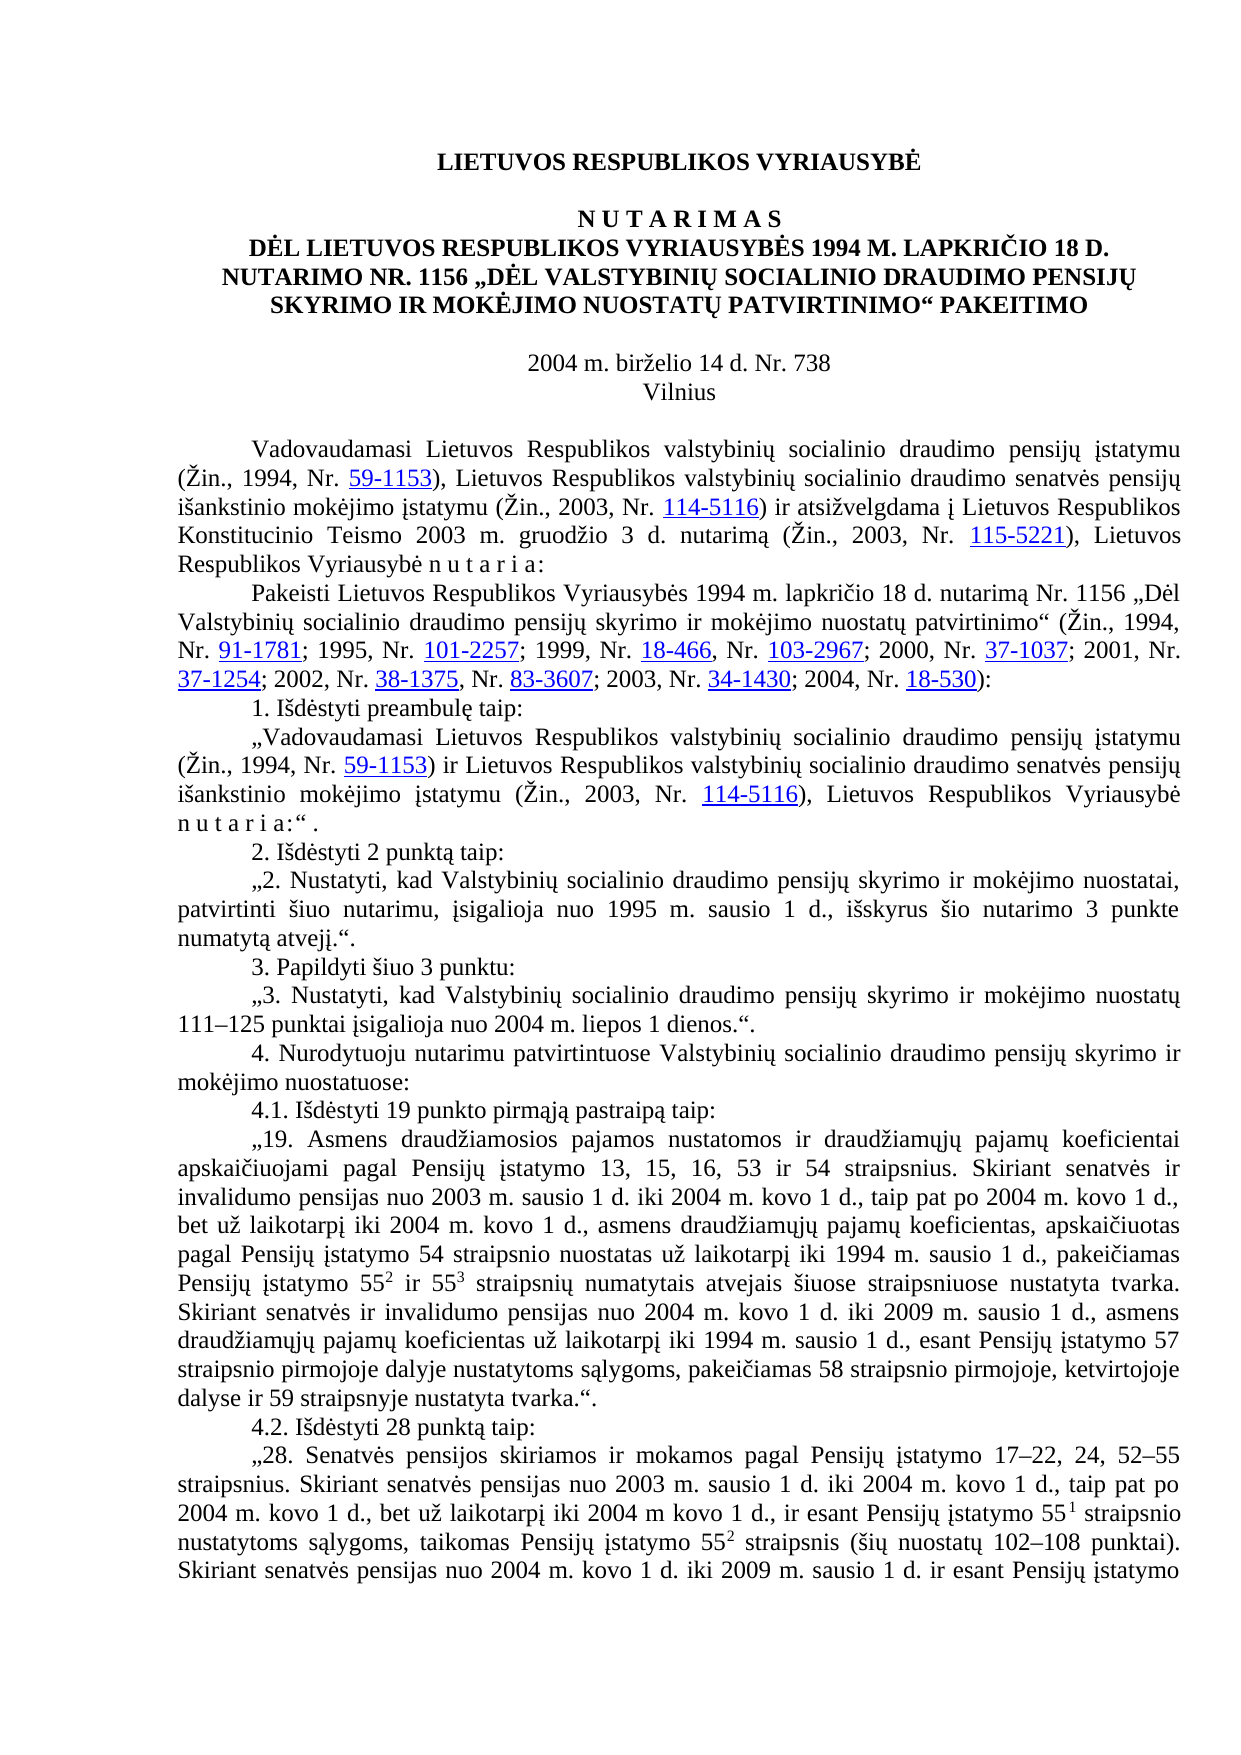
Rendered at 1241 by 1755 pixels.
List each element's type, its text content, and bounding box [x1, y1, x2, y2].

text DĖL LIETUVOS RESPUBLIKOS VYRIAUSYBĖS 1994 M. LAPKRIČIO 18 D. NUTARIMO NR. 1156 „DĖL VALSTYBINIŲ SOCIALINIO DRAUDIMO PENSIJŲ SKYRIMO IR MOKĖJIMO NUOSTATŲ PATVIRTINIMO“ PAKEITIMO [177, 233, 1181, 319]
text „3. Nustatyti, kad Valstybinių socialinio draudimo pensijų skyrimo ir mokėjimo nuostatų 111–125 punktai įsigalioja nuo 2004 m. liepos 1 dienos.“. [177, 981, 1181, 1038]
text 1. Išdėstyti preambulę taip: [177, 693, 1181, 722]
text 2004 m. birželio 14 d. Nr. 738 [177, 348, 1181, 377]
text 3. Papildyti šiuo 3 punktu: [177, 952, 1181, 981]
text 4.2. Išdėstyti 28 punktą taip: [177, 1412, 1181, 1441]
text N U T A R I M A S [177, 204, 1181, 233]
text 4.1. Išdėstyti 19 punkto pirmąją pastraipą taip: [177, 1096, 1181, 1124]
text 4. Nurodytuoju nutarimu patvirtintuose Valstybinių socialinio draudimo pensijų skyrimo ir mokėjimo nuostatuose: [177, 1038, 1181, 1096]
text „19. Asmens draudžiamosios pajamos nustatomos ir draudžiamųjų pajamų koeficientai apskaičiuojami pagal Pensijų įstatymo 13, 15, 16, 53 ir 54 straipsnius. Skiriant senatvės ir invalidumo pensijas nuo 2003 m. sausio 1 d. iki 2004 m. kovo 1 d., taip pat po 2004 m. kovo 1 d., bet už laikotarpį iki 2004 m. kovo 1 d., asmens draudžiamųjų pajamų koeficientas, apskaičiuotas pagal Pensijų įstatymo 54 straipsnio nuostatas už laikotarpį iki 1994 m. sausio 1 d., pakeičiamas Pensijų įstatymo 552 ir 553 straipsnių numatytais atvejais šiuose straipsniuose nustatyta tvarka. Skiriant senatvės ir invalidumo pensijas nuo 2004 m. kovo 1 d. iki 2009 m. sausio 1 d., asmens draudžiamųjų pajamų koeficientas už laikotarpį iki 1994 m. sausio 1 d., esant Pensijų įstatymo 57 straipsnio pirmojoje dalyje nustatytoms sąlygoms, pakeičiamas 58 straipsnio pirmojoje, ketvirtojoje dalyse ir 59 straipsnyje nustatyta tvarka.“. [177, 1124, 1181, 1412]
text „2. Nustatyti, kad Valstybinių socialinio draudimo pensijų skyrimo ir mokėjimo nuostatai, patvirtinti šiuo nutarimu, įsigalioja nuo 1995 m. sausio 1 d., išskyrus šio nutarimo 3 punkte numatytą atvejį.“. [177, 866, 1181, 952]
text Vilnius [177, 377, 1181, 406]
text „28. Senatvės pensijos skiriamos ir mokamos pagal Pensijų įstatymo 17–22, 24, 52–55 straipsnius. Skiriant senatvės pensijas nuo 2003 m. sausio 1 d. iki 2004 m. kovo 1 d., taip pat po 2004 m. kovo 1 d., bet už laikotarpį iki 2004 m kovo 1 d., ir esant Pensijų įstatymo 551 straipsnio nustatytoms sąlygoms, taikomas Pensijų įstatymo 552 straipsnis (šių nuostatų 102–108 punktai). Skiriant senatvės pensijas nuo 2004 m. kovo 1 d. iki 2009 m. sausio 1 d. ir esant Pensijų įstatymo [177, 1441, 1181, 1584]
text Pakeisti Lietuvos Respublikos Vyriausybės 1994 m. lapkričio 18 d. nutarimą Nr. 1156 „Dėl Valstybinių socialinio draudimo pensijų skyrimo ir mokėjimo nuostatų patvirtinimo“ (Žin., 1994, Nr. 91-1781; 1995, Nr. 101-2257; 1999, Nr. 18-466, Nr. 103-2967; 2000, Nr. 37-1037; 2001, Nr. 37-1254; 2002, Nr. 38-1375, Nr. 83-3607; 2003, Nr. 34-1430; 2004, Nr. 18-530): [177, 578, 1181, 693]
text LIETUVOS RESPUBLIKOS VYRIAUSYBĖ [177, 147, 1181, 176]
text „Vadovaudamasi Lietuvos Respublikos valstybinių socialinio draudimo pensijų įstatymu (Žin., 1994, Nr. 59-1153) ir Lietuvos Respublikos valstybinių socialinio draudimo senatvės pensijų išankstinio mokėjimo įstatymu (Žin., 2003, Nr. 114-5116), Lietuvos Respublikos Vyriausybė nutaria:“. [177, 722, 1181, 837]
text Vadovaudamasi Lietuvos Respublikos valstybinių socialinio draudimo pensijų įstatymu (Žin., 1994, Nr. 59-1153), Lietuvos Respublikos valstybinių socialinio draudimo senatvės pensijų išankstinio mokėjimo įstatymu (Žin., 2003, Nr. 114-5116) ir atsižvelgdama į Lietuvos Respublikos Konstitucinio Teismo 2003 m. gruodžio 3 d. nutarimą (Žin., 2003, Nr. 115-5221), Lietuvos Respublikos Vyriausybė nutaria: [177, 434, 1181, 578]
text 2. Išdėstyti 2 punktą taip: [177, 837, 1181, 866]
